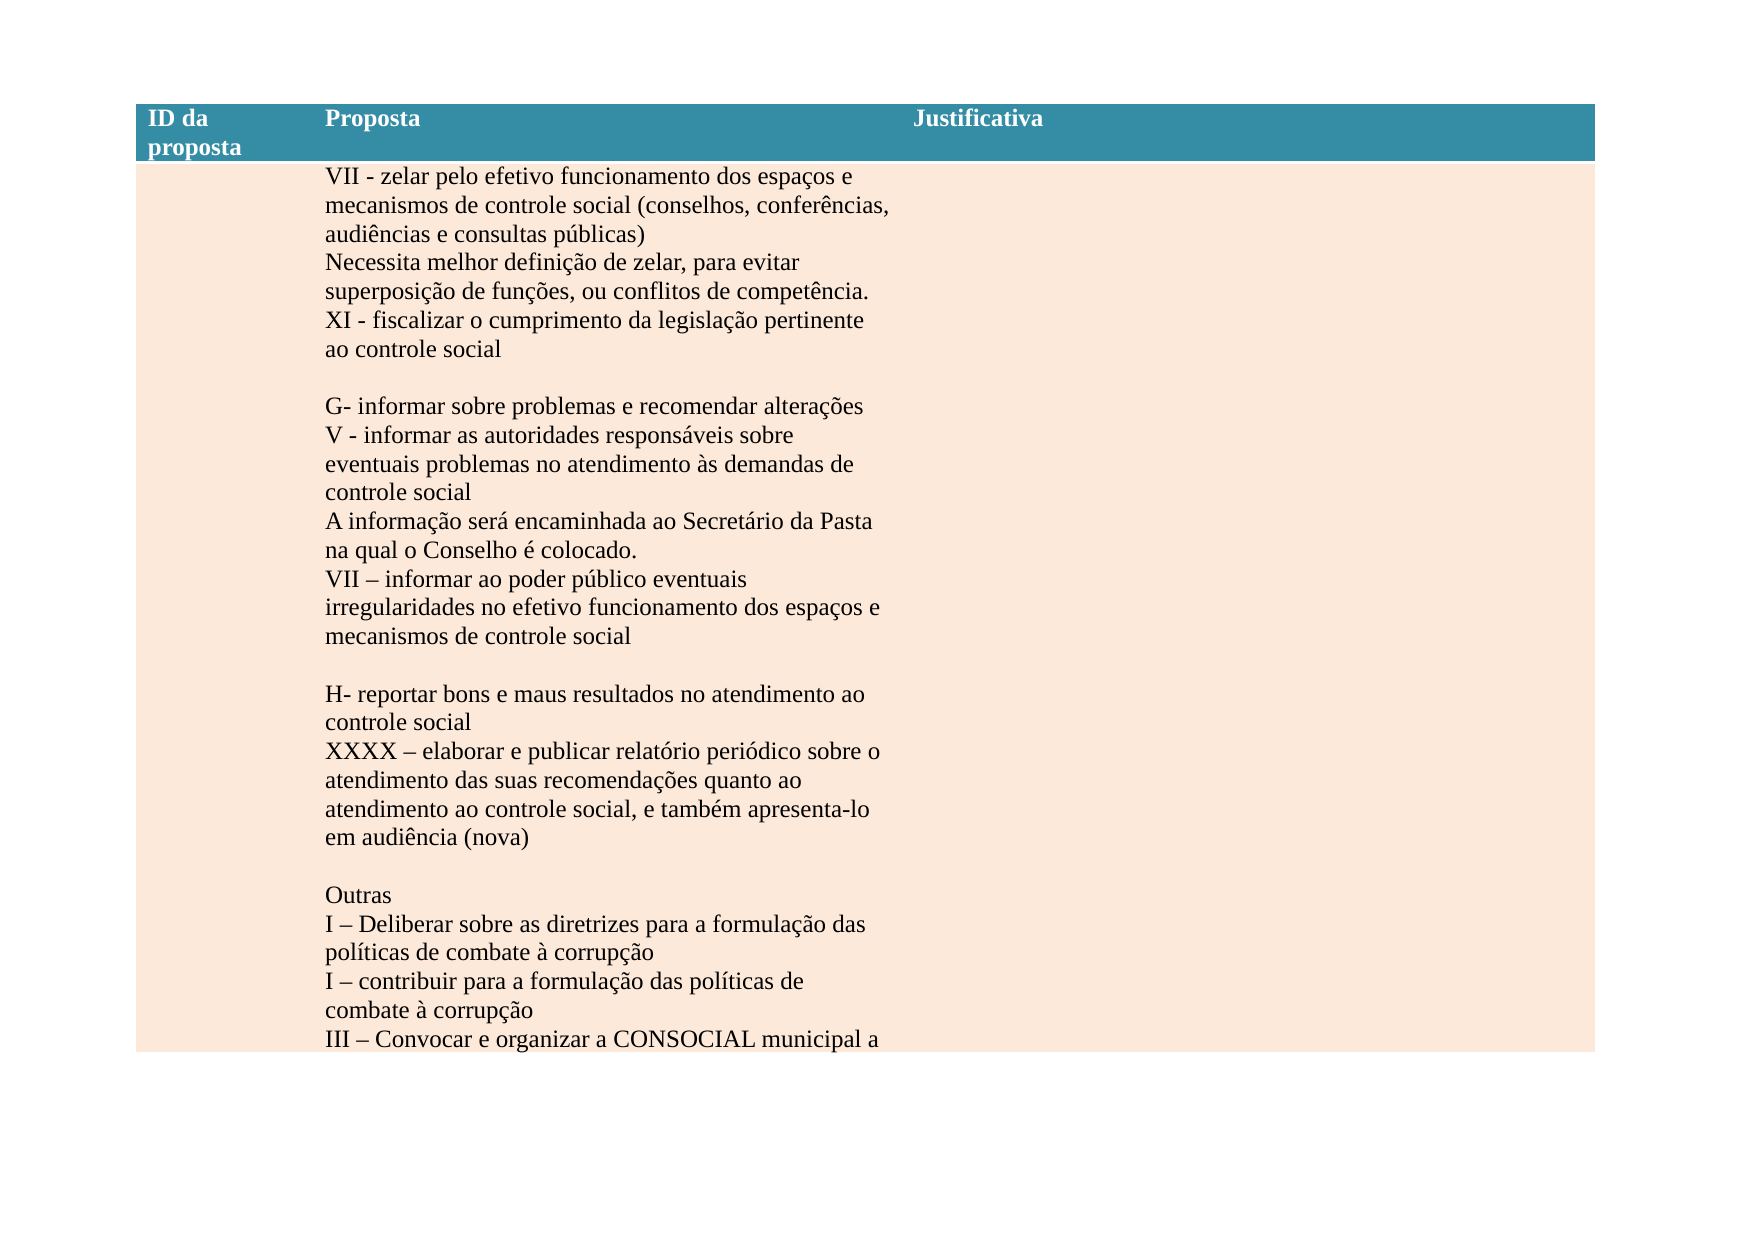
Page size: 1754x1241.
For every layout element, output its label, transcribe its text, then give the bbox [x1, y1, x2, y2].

table_cell VII - zelar pelo efetivo funcionamento dos espaços e mecanismos de controle social (conselhos, conferências, audiências e consultas públicas) Necessita melhor definição de zelar, para evitar superposição de funções, ou conflitos de competência. XI - fiscalizar o cumprimento da legislação pertinente ao controle social G- informar sobre problemas e recomendar alterações V - informar as autoridades responsáveis sobre eventuais problemas no atendimento às demandas de controle social A informação será encaminhada ao Secretário da Pasta na qual o Conselho é colocado. VII – informar ao poder público eventuais irregularidades no efetivo funcionamento dos espaços e mecanismos de controle social H- reportar bons e maus resultados no atendimento ao controle social XXXX – elaborar e publicar relatório periódico sobre o atendimento das suas recomendações quanto ao atendimento ao controle social, e também apresenta-lo em audiência (nova) Outras I – Deliberar sobre as diretrizes para a formulação das políticas de combate à corrupção I – contribuir para a formulação das políticas de combate à corrupção III – Convocar e organizar a CONSOCIAL municipal a [314, 164, 902, 1052]
table_header ID da proposta [136, 104, 314, 161]
table_header Proposta [314, 104, 902, 161]
table_cell [136, 164, 314, 1052]
table_header Justificativa [902, 104, 1595, 161]
table_cell [902, 164, 1595, 1052]
